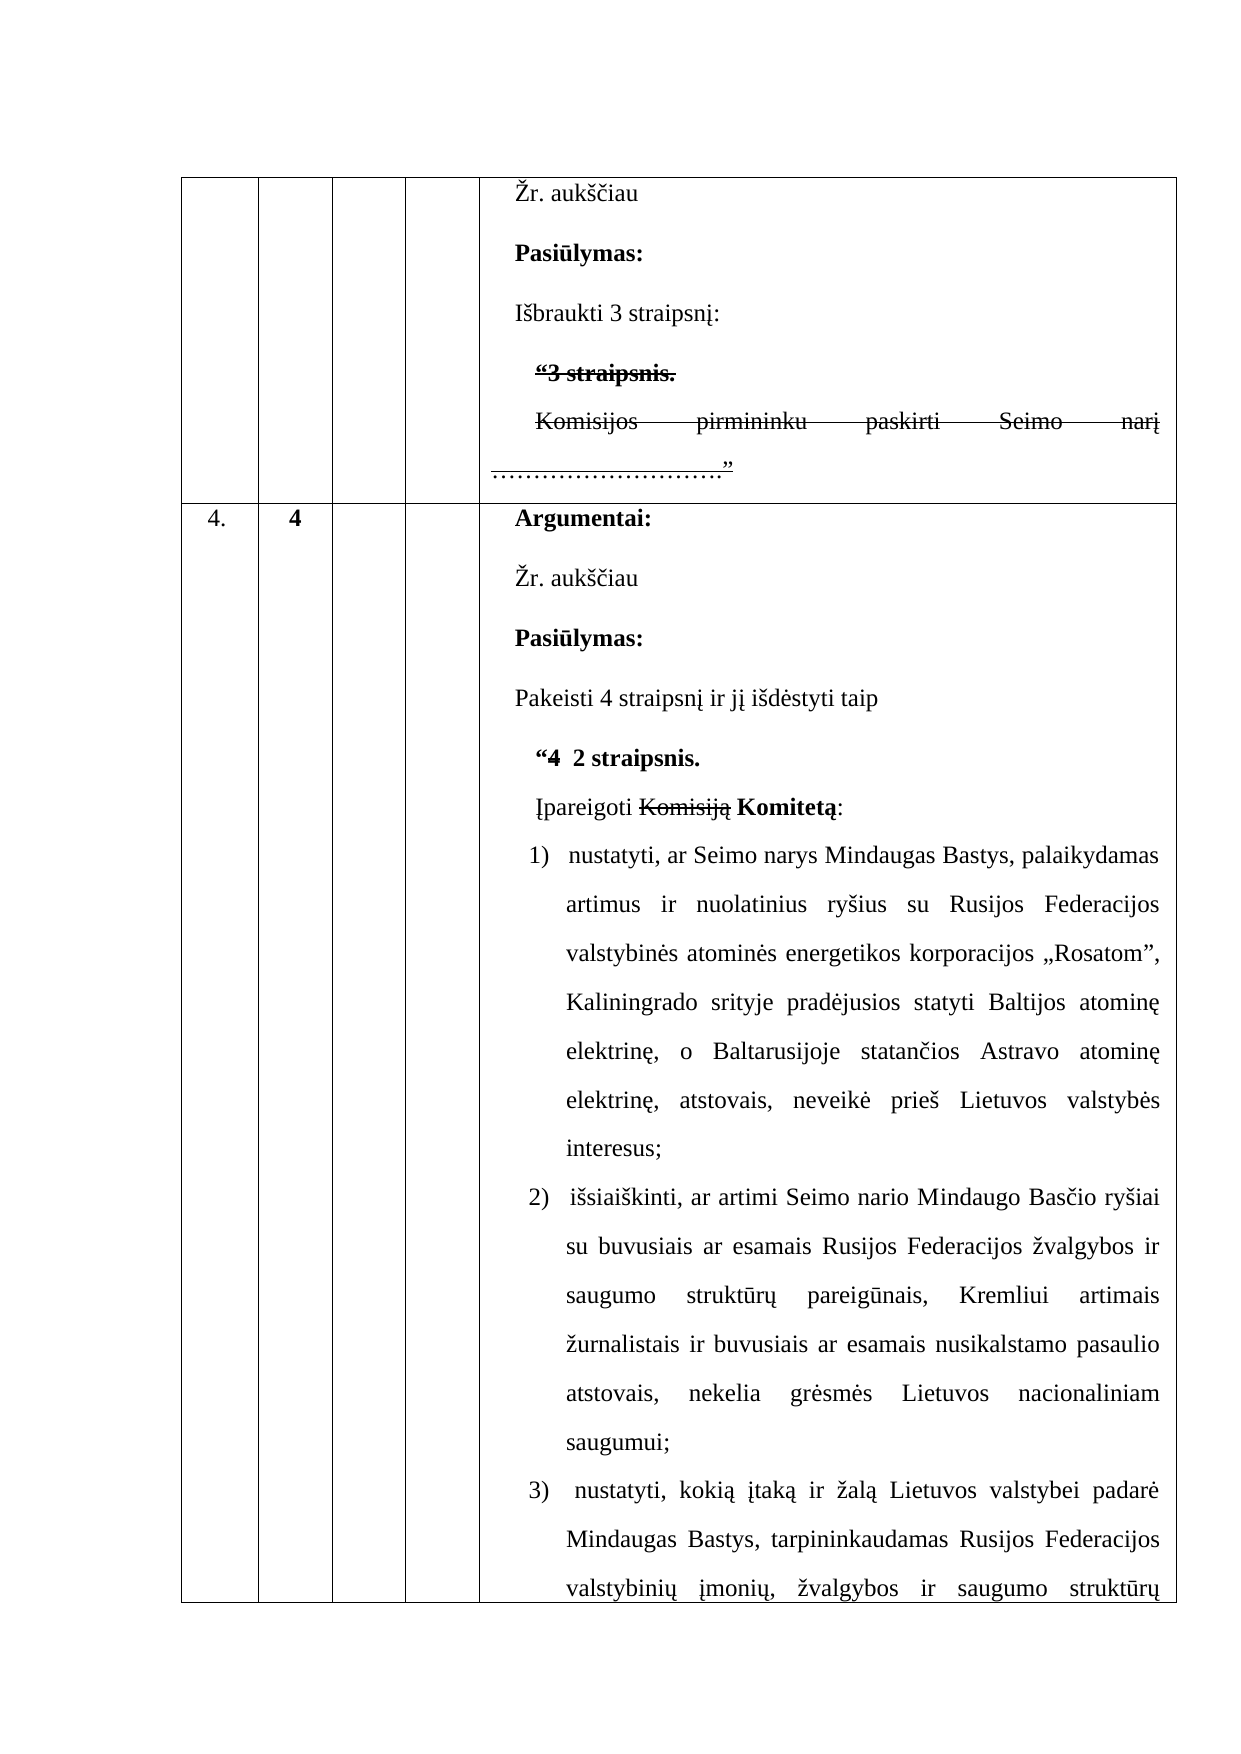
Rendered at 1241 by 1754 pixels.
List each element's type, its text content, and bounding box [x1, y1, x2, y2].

table_cell Argumentai: Žr. aukščiau Pasiūlymas: Pakeisti 4 straipsnį ir jį išdėstyti taip “4 2 straipsnis. Įpareigoti Komisiją Komitetą: 1) nustatyti, ar Seimo narys Mindaugas Bastys, palaikydamas artimus ir nuolatinius ryšius su Rusijos Federacijos valstybinės atominės energetikos korporacijos „Rosatom”, Kaliningrado srityje pradėjusios statyti Baltijos atominę elektrinę, o Baltarusijoje statančios Astravo atominę elektrinę, atstovais, neveikė prieš Lietuvos valstybės interesus; 2) išsiaiškinti, ar artimi Seimo nario Mindaugo Basčio ryšiai su buvusiais ar esamais Rusijos Federacijos žvalgybos ir saugumo struktūrų pareigūnais, Kremliui artimais žurnalistais ir buvusiais ar esamais nusikalstamo pasaulio atstovais, nekelia grėsmės Lietuvos nacionaliniam saugumui; 3) nustatyti, kokią įtaką ir žalą Lietuvos valstybei padarė Mindaugas Bastys, tarpininkaudamas Rusijos Federacijos valstybinių įmonių, žvalgybos ir saugumo struktūrų [480, 504, 1176, 1602]
table_cell [333, 504, 405, 1602]
table_cell [333, 178, 405, 502]
table_cell [259, 178, 332, 502]
table_cell [182, 178, 258, 502]
table_cell [406, 504, 479, 1602]
table_cell 4. [182, 504, 258, 1602]
table_cell [406, 178, 479, 502]
table_cell Žr. aukščiau Pasiūlymas: Išbraukti 3 straipsnį: “3 straipsnis. Komisijos pirmininku paskirti Seimo narį ……………………….” [480, 178, 1176, 502]
table_cell 4 [259, 504, 332, 1602]
